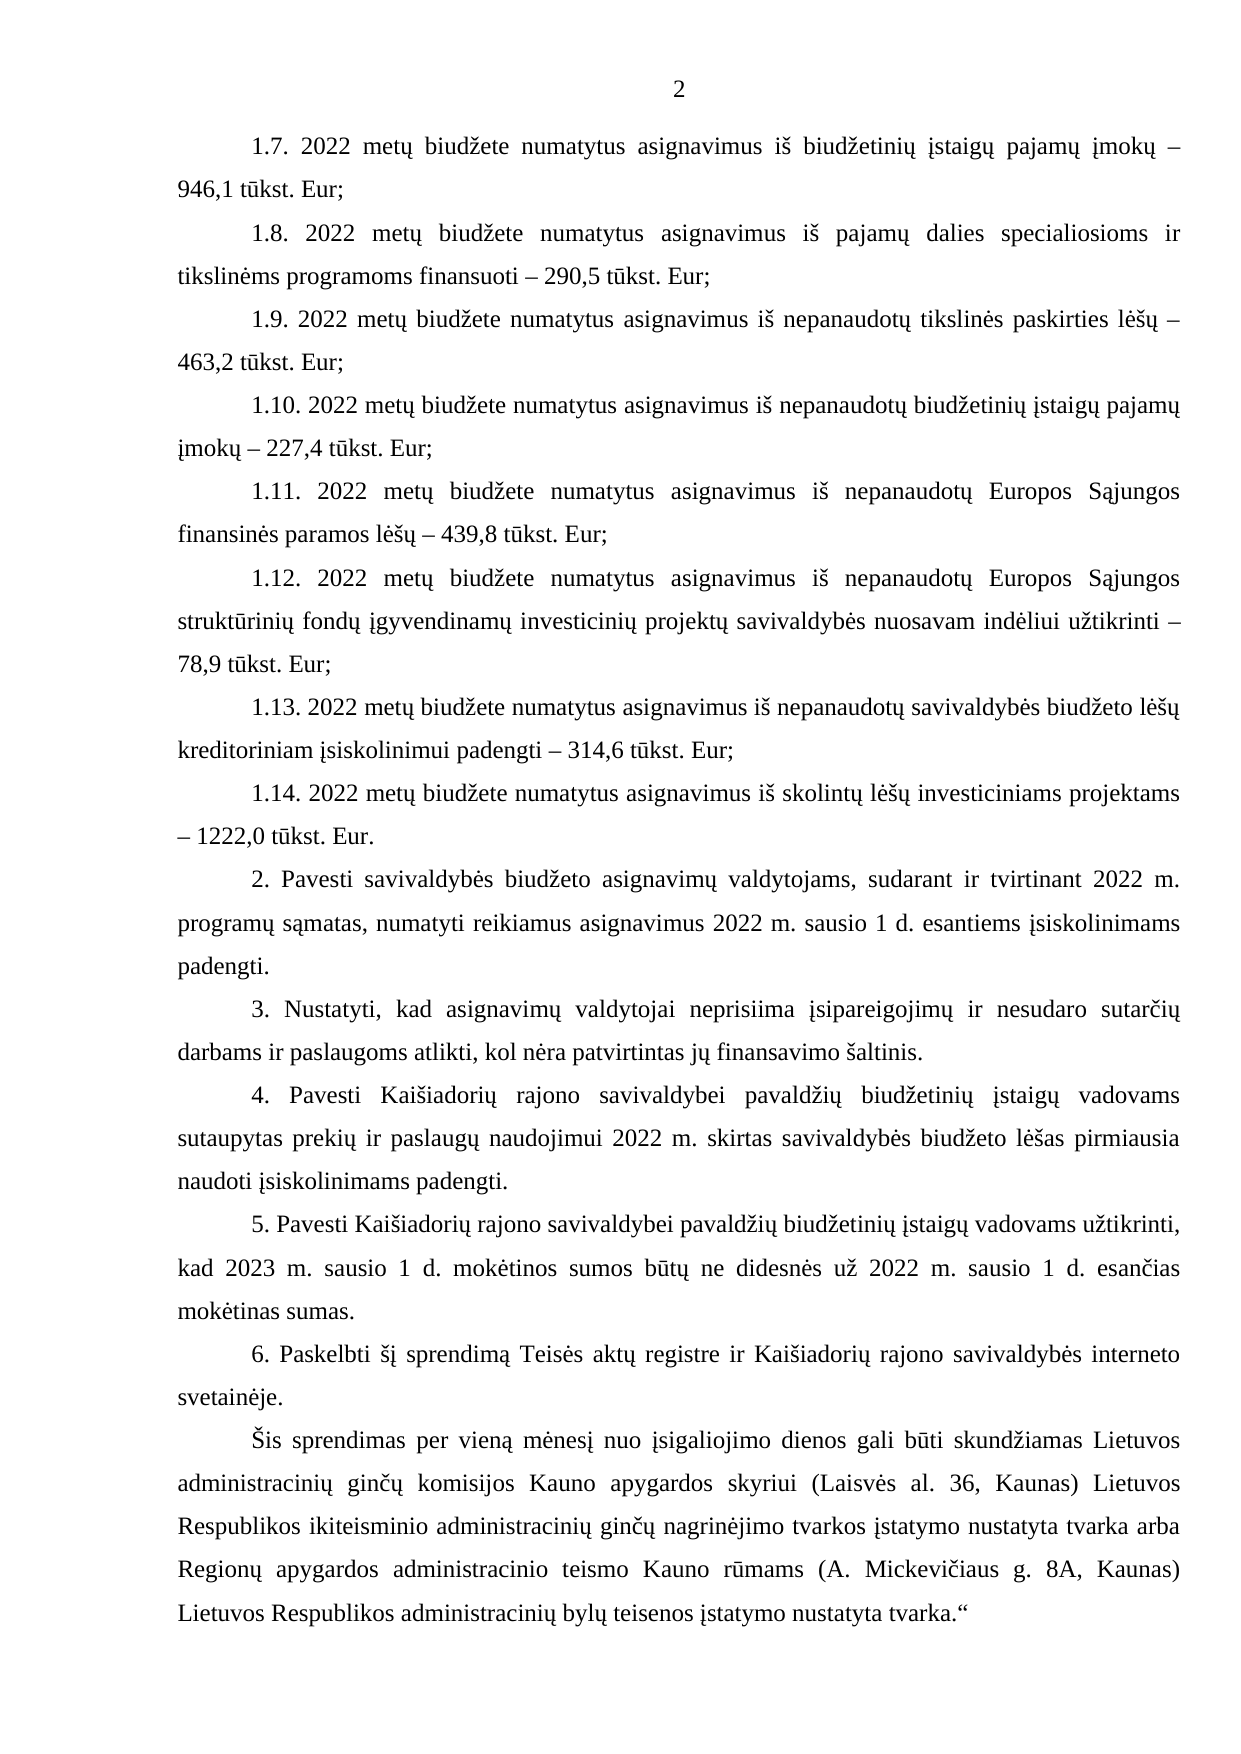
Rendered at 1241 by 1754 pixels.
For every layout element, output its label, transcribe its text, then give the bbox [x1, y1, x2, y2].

text 1.10. 2022 metų biudžete numatytus asignavimus iš nepanaudotų biudžetinių įstaigų pajamų įmokų – 227,4 tūkst. Eur; [177, 390, 1181, 462]
text 1.7. 2022 metų biudžete numatytus asignavimus iš biudžetinių įstaigų pajamų įmokų – 946,1 tūkst. Eur; [177, 131, 1181, 203]
text 5. Pavesti Kaišiadorių rajono savivaldybei pavaldžių biudžetinių įstaigų vadovams užtikrinti, kad 2023 m. sausio 1 d. mokėtinos sumos būtų ne didesnės už 2022 m. sausio 1 d. esančias mokėtinas sumas. [177, 1209, 1181, 1324]
text 1.13. 2022 metų biudžete numatytus asignavimus iš nepanaudotų savivaldybės biudžeto lėšų kreditoriniam įsiskolinimui padengti – 314,6 tūkst. Eur; [177, 692, 1181, 764]
text 1.11. 2022 metų biudžete numatytus asignavimus iš nepanaudotų Europos Sąjungos finansinės paramos lėšų – 439,8 tūkst. Eur; [177, 476, 1181, 548]
text 1.8. 2022 metų biudžete numatytus asignavimus iš pajamų dalies specialiosioms ir tikslinėms programoms finansuoti – 290,5 tūkst. Eur; [177, 218, 1181, 289]
text 6. Paskelbti šį sprendimą Teisės aktų registre ir Kaišiadorių rajono savivaldybės interneto svetainėje. [177, 1339, 1181, 1411]
text Šis sprendimas per vieną mėnesį nuo įsigaliojimo dienos gali būti skundžiamas Lietuvos administracinių ginčų komisijos Kauno apygardos skyriui (Laisvės al. 36, Kaunas) Lietuvos Respublikos ikiteisminio administracinių ginčų nagrinėjimo tvarkos įstatymo nustatyta tvarka arba Regionų apygardos administracinio teismo Kauno rūmams (A. Mickevičiaus g. 8A, Kaunas) Lietuvos Respublikos administracinių bylų teisenos įstatymo nustatyta tvarka.“ [177, 1425, 1181, 1626]
text 1.14. 2022 metų biudžete numatytus asignavimus iš skolintų lėšų investiciniams projektams – 1222,0 tūkst. Eur. [177, 778, 1181, 850]
text 2. Pavesti savivaldybės biudžeto asignavimų valdytojams, sudarant ir tvirtinant 2022 m. programų sąmatas, numatyti reikiamus asignavimus 2022 m. sausio 1 d. esantiems įsiskolinimams padengti. [177, 864, 1181, 979]
text 4. Pavesti Kaišiadorių rajono savivaldybei pavaldžių biudžetinių įstaigų vadovams sutaupytas prekių ir paslaugų naudojimui 2022 m. skirtas savivaldybės biudžeto lėšas pirmiausia naudoti įsiskolinimams padengti. [177, 1080, 1181, 1195]
text 1.12. 2022 metų biudžete numatytus asignavimus iš nepanaudotų Europos Sąjungos struktūrinių fondų įgyvendinamų investicinių projektų savivaldybės nuosavam indėliui užtikrinti – 78,9 tūkst. Eur; [177, 563, 1181, 678]
text 1.9. 2022 metų biudžete numatytus asignavimus iš nepanaudotų tikslinės paskirties lėšų – 463,2 tūkst. Eur; [177, 304, 1181, 376]
text 3. Nustatyti, kad asignavimų valdytojai neprisiima įsipareigojimų ir nesudaro sutarčių darbams ir paslaugoms atlikti, kol nėra patvirtintas jų finansavimo šaltinis. [177, 994, 1181, 1066]
